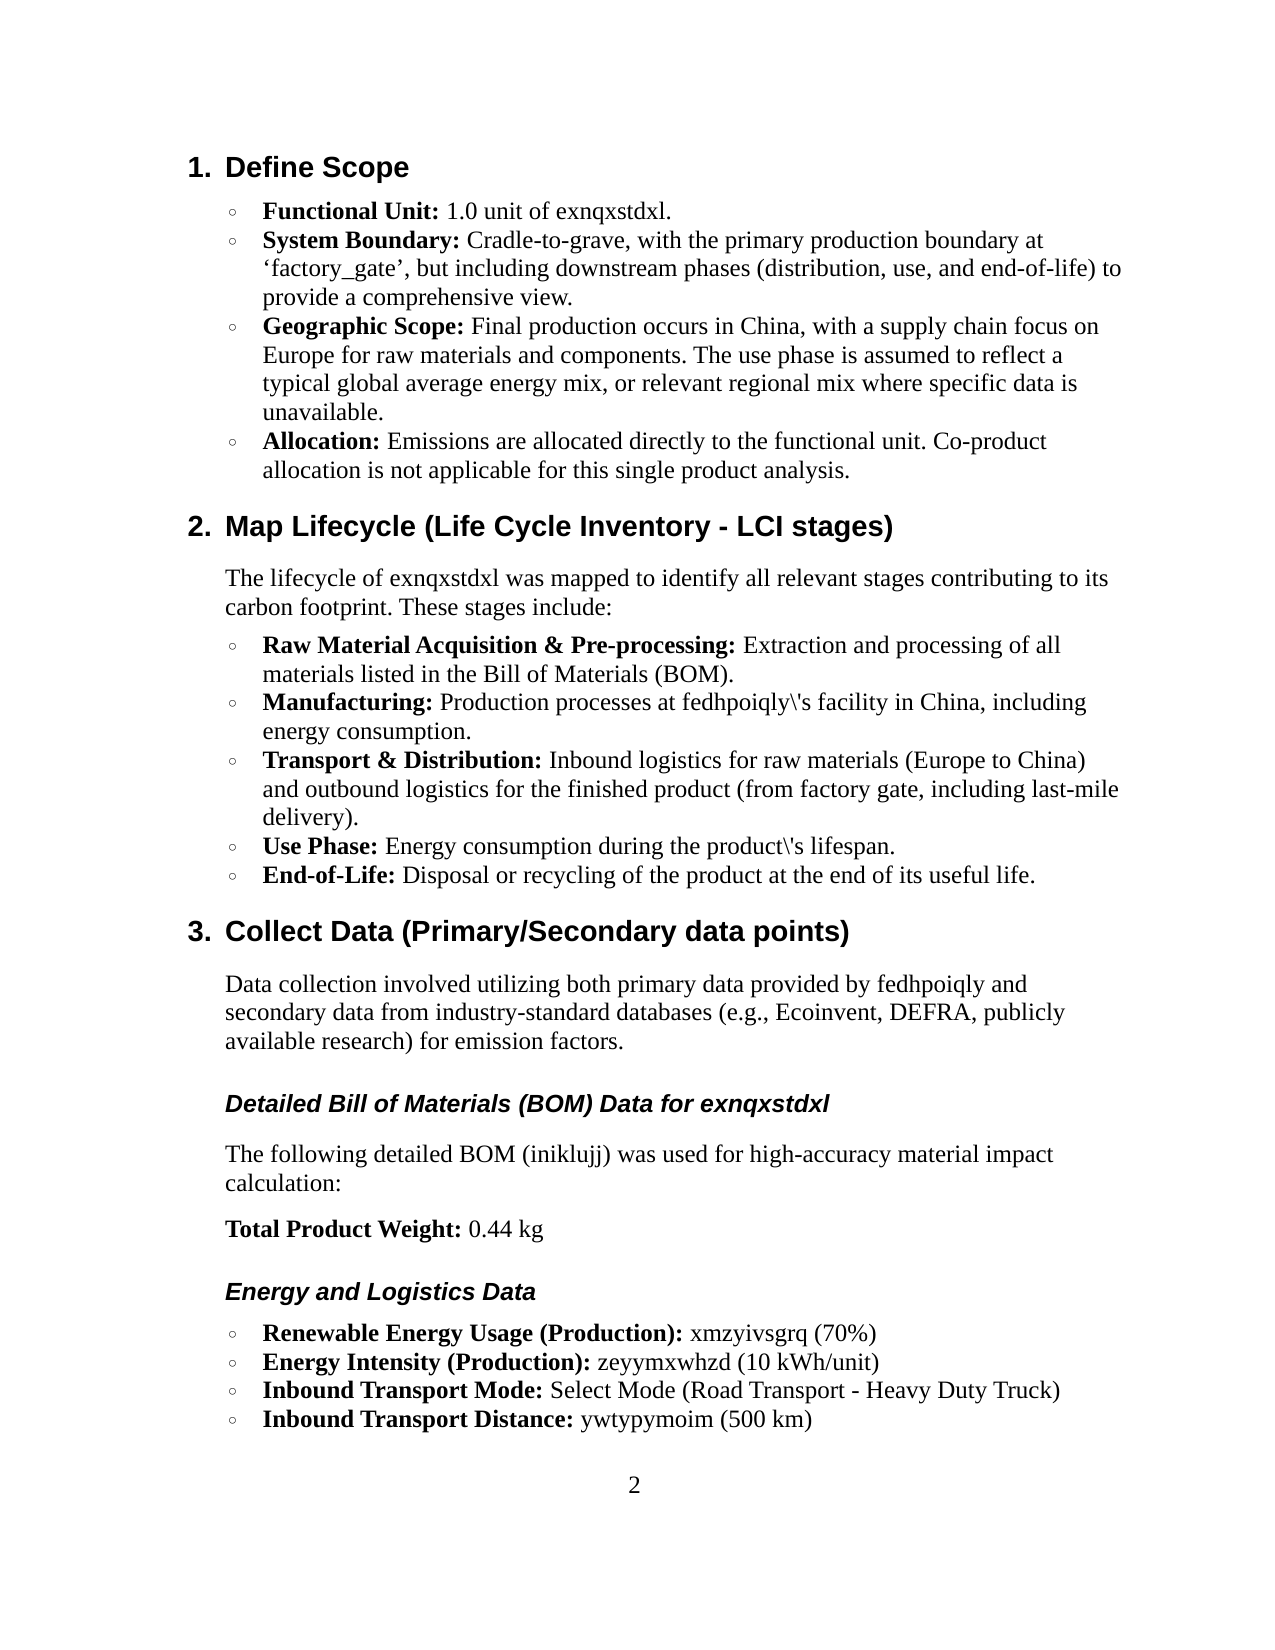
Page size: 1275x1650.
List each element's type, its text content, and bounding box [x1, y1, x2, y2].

subtitle Map Lifecycle (Life Cycle Inventory - LCI stages) [187, 508, 1125, 542]
list Raw Material Acquisition & Pre-processing: Extraction and processing of all materials listed in the Bill of Materials (BOM). [225, 630, 1125, 687]
list Use Phase: Energy consumption during the product\'s lifespan. [225, 831, 1125, 860]
list The following detailed BOM (iniklujj) was used for high-accuracy material impact calculation: [187, 1139, 1125, 1196]
list Transport & Distribution: Inbound logistics for raw materials (Europe to China) and outbound logistics for the finished product (from factory gate, including last-mile delivery). [225, 745, 1125, 831]
list The lifecycle of exnqxstdxl was mapped to identify all relevant stages contributing to its carbon footprint. These stages include: [187, 563, 1125, 621]
subtitle Energy and Logistics Data [187, 1277, 1125, 1306]
list End-of-Life: Disposal or recycling of the product at the end of its useful life. [225, 860, 1125, 889]
subtitle Detailed Bill of Materials (BOM) Data for exnqxstdxl [187, 1089, 1125, 1117]
list System Boundary: Cradle-to-grave, with the primary production boundary at ‘factory_gate’, but including downstream phases (distribution, use, and end-of-life) to provide a comprehensive view. [225, 225, 1125, 311]
subtitle Define Scope [187, 150, 1125, 183]
list Renewable Energy Usage (Production): xmzyivsgrq (70%) [225, 1318, 1125, 1347]
list Functional Unit: 1.0 unit of exnqxstdxl. [225, 196, 1125, 225]
subtitle Collect Data (Primary/Secondary data points) [187, 914, 1125, 947]
list Geographic Scope: Final production occurs in China, with a supply chain focus on Europe for raw materials and components. The use phase is assumed to reflect a typical global average energy mix, or relevant regional mix where specific data is unavailable. [225, 311, 1125, 426]
list Total Product Weight: 0.44 kg [187, 1214, 1125, 1243]
list Inbound Transport Mode: Select Mode (Road Transport - Heavy Duty Truck) [225, 1376, 1125, 1404]
list Data collection involved utilizing both primary data provided by fedhpoiqly and secondary data from industry-standard databases (e.g., Ecoinvent, DEFRA, publicly available research) for emission factors. [187, 969, 1125, 1055]
list Energy Intensity (Production): zeyymxwhzd (10 kWh/unit) [225, 1347, 1125, 1376]
list Inbound Transport Distance: ywtypymoim (500 km) [225, 1404, 1125, 1433]
list Allocation: Emissions are allocated directly to the functional unit. Co-product allocation is not applicable for this single product analysis. [225, 426, 1125, 483]
list Manufacturing: Production processes at fedhpoiqly\'s facility in China, including energy consumption. [225, 687, 1125, 745]
